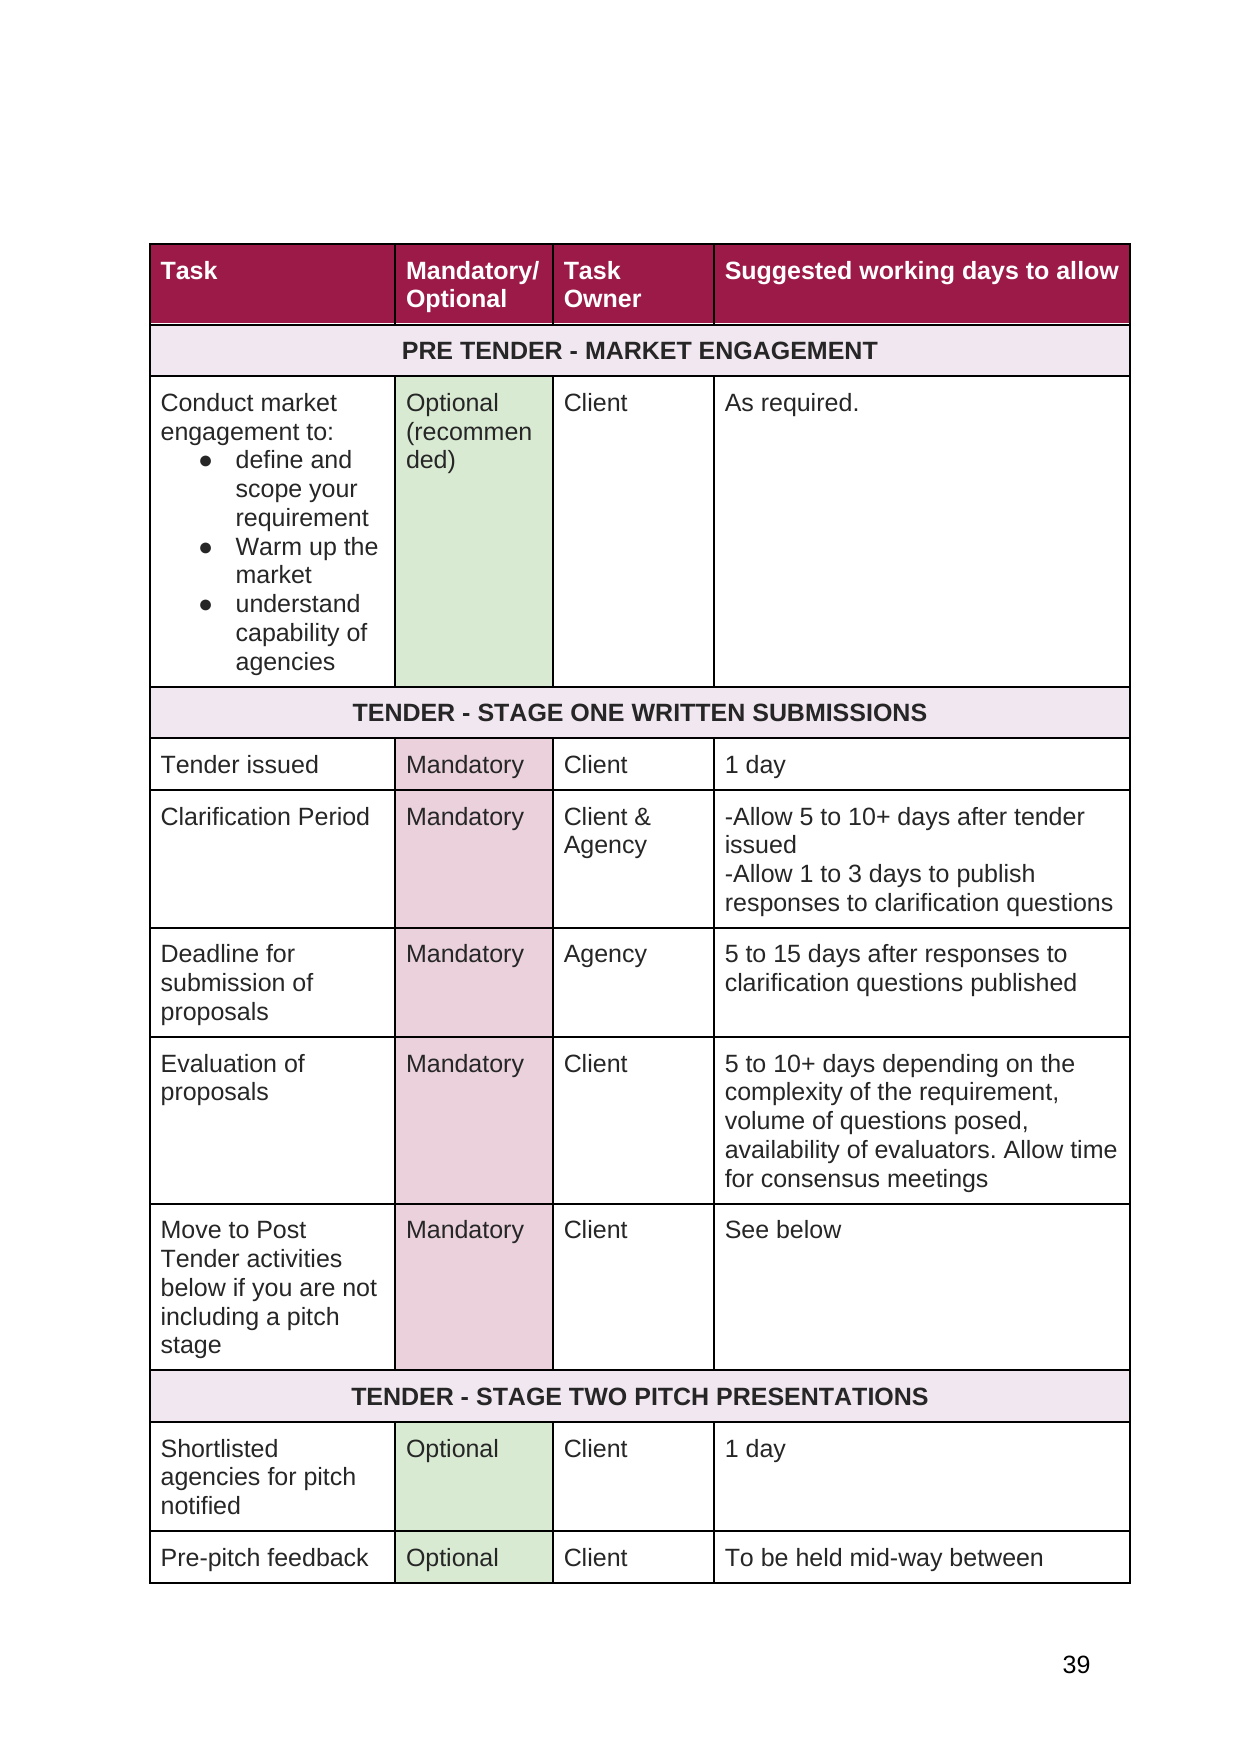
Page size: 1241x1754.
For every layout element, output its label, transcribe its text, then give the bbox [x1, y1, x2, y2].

table_cell Mandatory [396, 791, 552, 927]
table_cell 1 day [715, 1423, 1129, 1530]
table_cell Client [554, 1205, 713, 1369]
table_header Mandatory/ Optional [396, 245, 552, 323]
table_cell Evaluation of proposals [151, 1038, 394, 1203]
table_cell -Allow 5 to 10+ days after tender issued -Allow 1 to 3 days to publish responses to clarification questions [715, 791, 1129, 927]
table_cell Client [554, 377, 713, 686]
table_cell Shortlisted agencies for pitch notified [151, 1423, 394, 1530]
table_cell Optional (recommended) [396, 377, 552, 686]
table_header Suggested working days to allow [715, 245, 1129, 323]
table_cell Client [554, 1038, 713, 1203]
table_cell Move to Post Tender activities below if you are not including a pitch stage [151, 1205, 394, 1369]
table_cell Client & Agency [554, 791, 713, 927]
table_cell As required. [715, 377, 1129, 686]
table_cell TENDER - STAGE TWO PITCH PRESENTATIONS [151, 1371, 1129, 1421]
table_cell Agency [554, 929, 713, 1036]
table_header Task Owner [554, 245, 713, 323]
table_cell Clarification Period [151, 791, 394, 927]
table_cell Mandatory [396, 929, 552, 1036]
table_cell See below [715, 1205, 1129, 1369]
table_cell TENDER - STAGE ONE WRITTEN SUBMISSIONS [151, 688, 1129, 737]
table_cell 5 to 10+ days depending on the complexity of the requirement, volume of questions posed, availability of evaluators. Allow time for consensus meetings [715, 1038, 1129, 1203]
table_cell Mandatory [396, 1038, 552, 1203]
table_cell Mandatory [396, 739, 552, 789]
table_cell Pre-pitch feedback [151, 1532, 394, 1582]
table_cell Client [554, 1423, 713, 1530]
table_cell PRE TENDER - MARKET ENGAGEMENT [151, 326, 1129, 375]
table_cell Optional [396, 1532, 552, 1582]
table_cell Tender issued [151, 739, 394, 789]
table_cell Deadline for submission of proposals [151, 929, 394, 1036]
table_cell Client [554, 1532, 713, 1582]
table_cell 1 day [715, 739, 1129, 789]
table_cell To be held mid-way between [715, 1532, 1129, 1582]
table_cell Conduct market engagement to: define and scope your requirement Warm up the market understand capability of agencies [151, 377, 394, 686]
table_cell Mandatory [396, 1205, 552, 1369]
table_cell 5 to 15 days after responses to clarification questions published [715, 929, 1129, 1036]
table_cell Client [554, 739, 713, 789]
table_header Task [151, 245, 394, 323]
table_cell Optional [396, 1423, 552, 1530]
